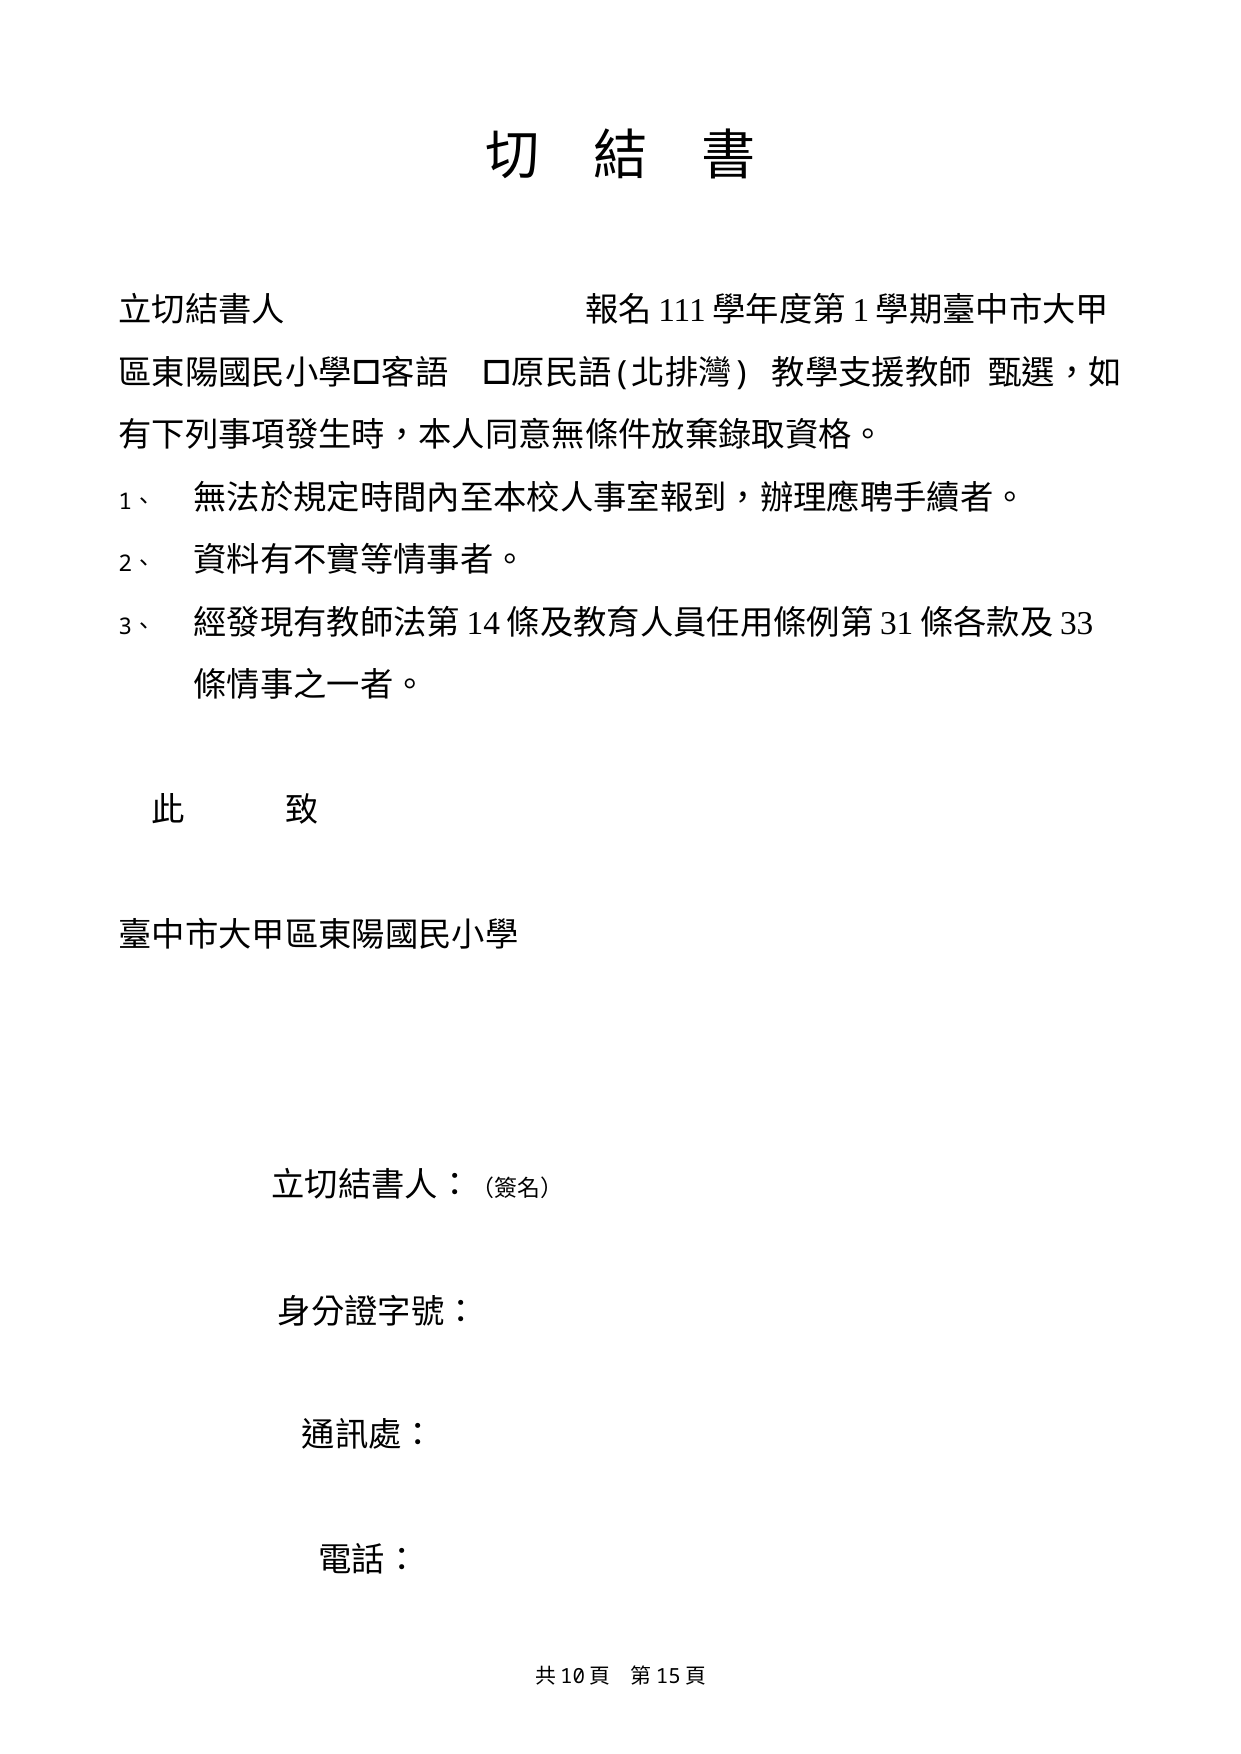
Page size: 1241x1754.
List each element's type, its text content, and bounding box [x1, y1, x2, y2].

text 通訊處： [118, 1391, 1122, 1453]
text 此 致 [118, 766, 1122, 828]
text 立切結書人：（簽名） [118, 1141, 1122, 1203]
text 臺中市大甲區東陽國民小學 [118, 891, 1122, 953]
text 立切結書人 報名111學年度第1學期臺中市大甲區東陽國民小學客語 原民語(北排灣) 教學支援教師 甄選，如有下列事項發生時，本人同意無條件放棄錄取資格。 [118, 266, 1122, 453]
list 無法於規定時間內至本校人事室報到，辦理應聘手續者。 [118, 453, 1122, 516]
text 切 結 書 [118, 78, 1122, 203]
text 身分證字號： [118, 1266, 1122, 1328]
text 電話： [118, 1516, 1122, 1578]
list 經發現有教師法第14條及教育人員任用條例第31條各款及33條情事之一者。 [118, 578, 1122, 703]
list 資料有不實等情事者。 [118, 516, 1122, 578]
